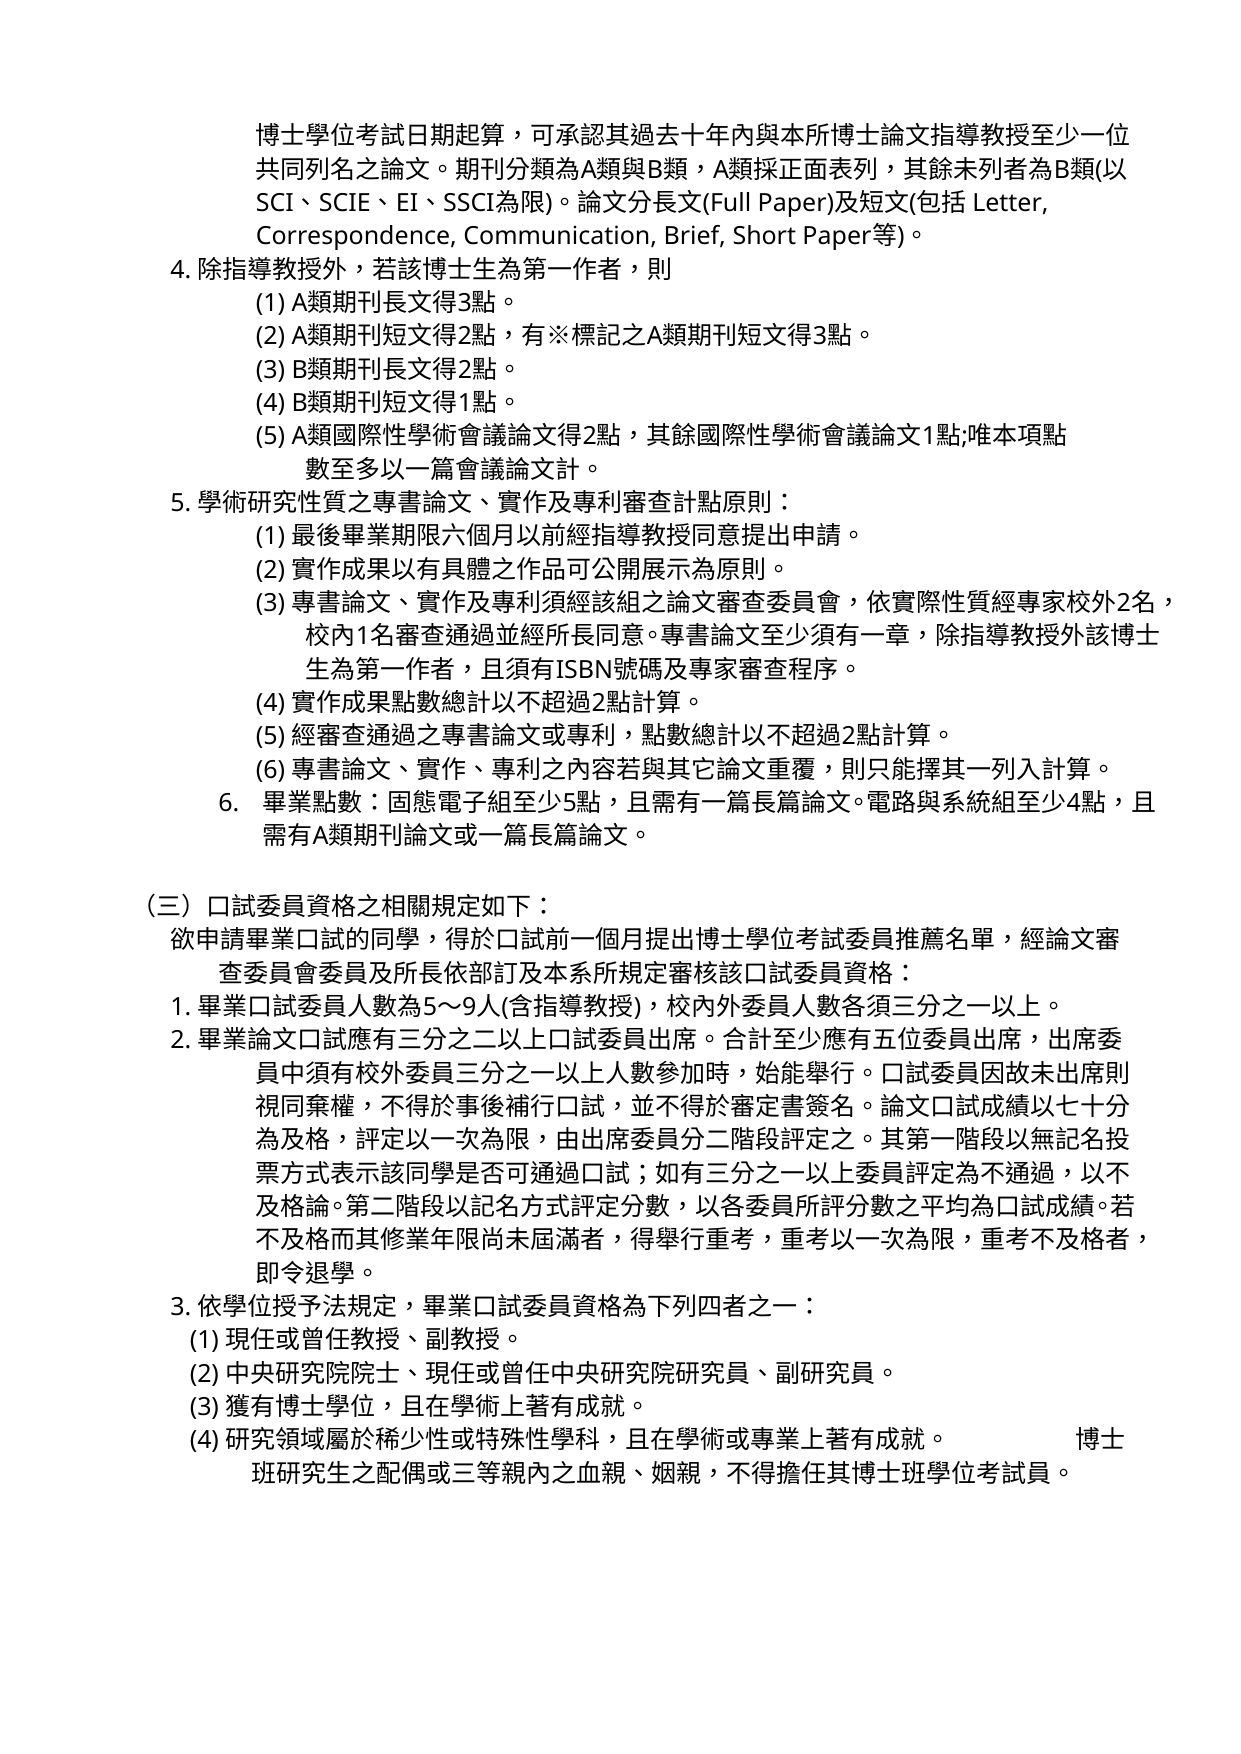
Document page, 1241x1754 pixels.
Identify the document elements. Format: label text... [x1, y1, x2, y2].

text (4) 實作成果點數總計以不超過2點計算。 [256, 685, 1135, 718]
text (2) A類期刊短文得2點，有※標記之A類期刊短文得3點。 [256, 318, 1135, 351]
text 5. 學術研究性質之專書論文、實作及專利審查計點原則： [118, 485, 1135, 518]
text 1. 畢業口試委員人數為5～9人(含指導教授)，校內外委員人數各須三分之一以上。 [118, 989, 1131, 1022]
text (1) 最後畢業期限六個月以前經指導教授同意提出申請。 [256, 518, 1135, 551]
text (4) B類期刊短文得1點。 [256, 385, 1135, 418]
text 2. 畢業論文口試應有三分之二以上口試委員出席。合計至少應有五位委員出席，出席委員中須有校外委員三分之一以上人數參加時，始能舉行。口試委員因故未出席則視同棄權，不得於事後補行口試，並不得於審定書簽名。論文口試成績以七十分為及格，評定以一次為限，由出席委員分二階段評定之。其第一階段以無記名投票方式表示該同學是否可通過口試；如有三分之一以上委員評定為不通過，以不及格論。第二階段以記名方式評定分數，以各委員所評分數之平均為口試成績。若不及格而其修業年限尚未屆滿者，得舉行重考，重考以一次為限，重考不及格者，即令退學。 [118, 1022, 1135, 1289]
text （三）口試委員資格之相關規定如下： [118, 887, 1135, 922]
text (6) 專書論文、實作、專利之內容若與其它論文重覆，則只能擇其一列入計算。 [256, 751, 1135, 785]
text 博士學位考試日期起算，可承認其過去十年內與本所博士論文指導教授至少一位共同列名之論文。期刊分類為A類與B類，A類採正面表列，其餘未列者為B類(以SCI、SCIE、EI、SSCI為限)。論文分長文(Full Paper)及短文(包括 Letter, Correspondence, Communication, Brief, Short Paper等)。 [118, 118, 1135, 251]
text 4. 除指導教授外，若該博士生為第一作者，則 [118, 251, 1135, 285]
text (1) 現任或曾任教授、副教授。 [118, 1322, 1135, 1356]
text 3. 依學位授予法規定，畢業口試委員資格為下列四者之一： [118, 1289, 1135, 1322]
text (3) B類期刊長文得2點。 [256, 351, 1135, 385]
text (5) 經審查通過之專書論文或專利，點數總計以不超過2點計算。 [256, 718, 1135, 751]
text (4) 研究領域屬於稀少性或特殊性學科，且在學術或專業上著有成就。 博士班研究生之配偶或三等親內之血親、姻親，不得擔任其博士班學位考試員。 [118, 1422, 1135, 1489]
text (3) 專書論文、實作及專利須經該組之論文審查委員會，依實際性質經專家校外2名，校內1名審查通過並經所長同意。專書論文至少須有一章，除指導教授外該博士生為第一作者，且須有ISBN號碼及專家審查程序。 [256, 585, 1160, 685]
text (5) A類國際性學術會議論文得2點，其餘國際性學術會議論文1點;唯本項點數至多以一篇會議論文計。 [256, 418, 1091, 485]
text (1) A類期刊長文得3點。 [256, 285, 1135, 318]
text 欲申請畢業口試的同學，得於口試前一個月提出博士學位考試委員推薦名單，經論文審查委員會委員及所長依部訂及本系所規定審核該口試委員資格： [118, 922, 1135, 989]
text (2) 實作成果以有具體之作品可公開展示為原則。 [256, 551, 1135, 585]
list 畢業點數：固態電子組至少5點，且需有一篇長篇論文。電路與系統組至少4點，且需有A類期刊論文或一篇長篇論文。 [218, 785, 1156, 851]
text (3) 獲有博士學位，且在學術上著有成就。 [118, 1389, 1135, 1422]
text (2) 中央研究院院士、現任或曾任中央研究院研究員、副研究員。 [118, 1356, 1135, 1389]
